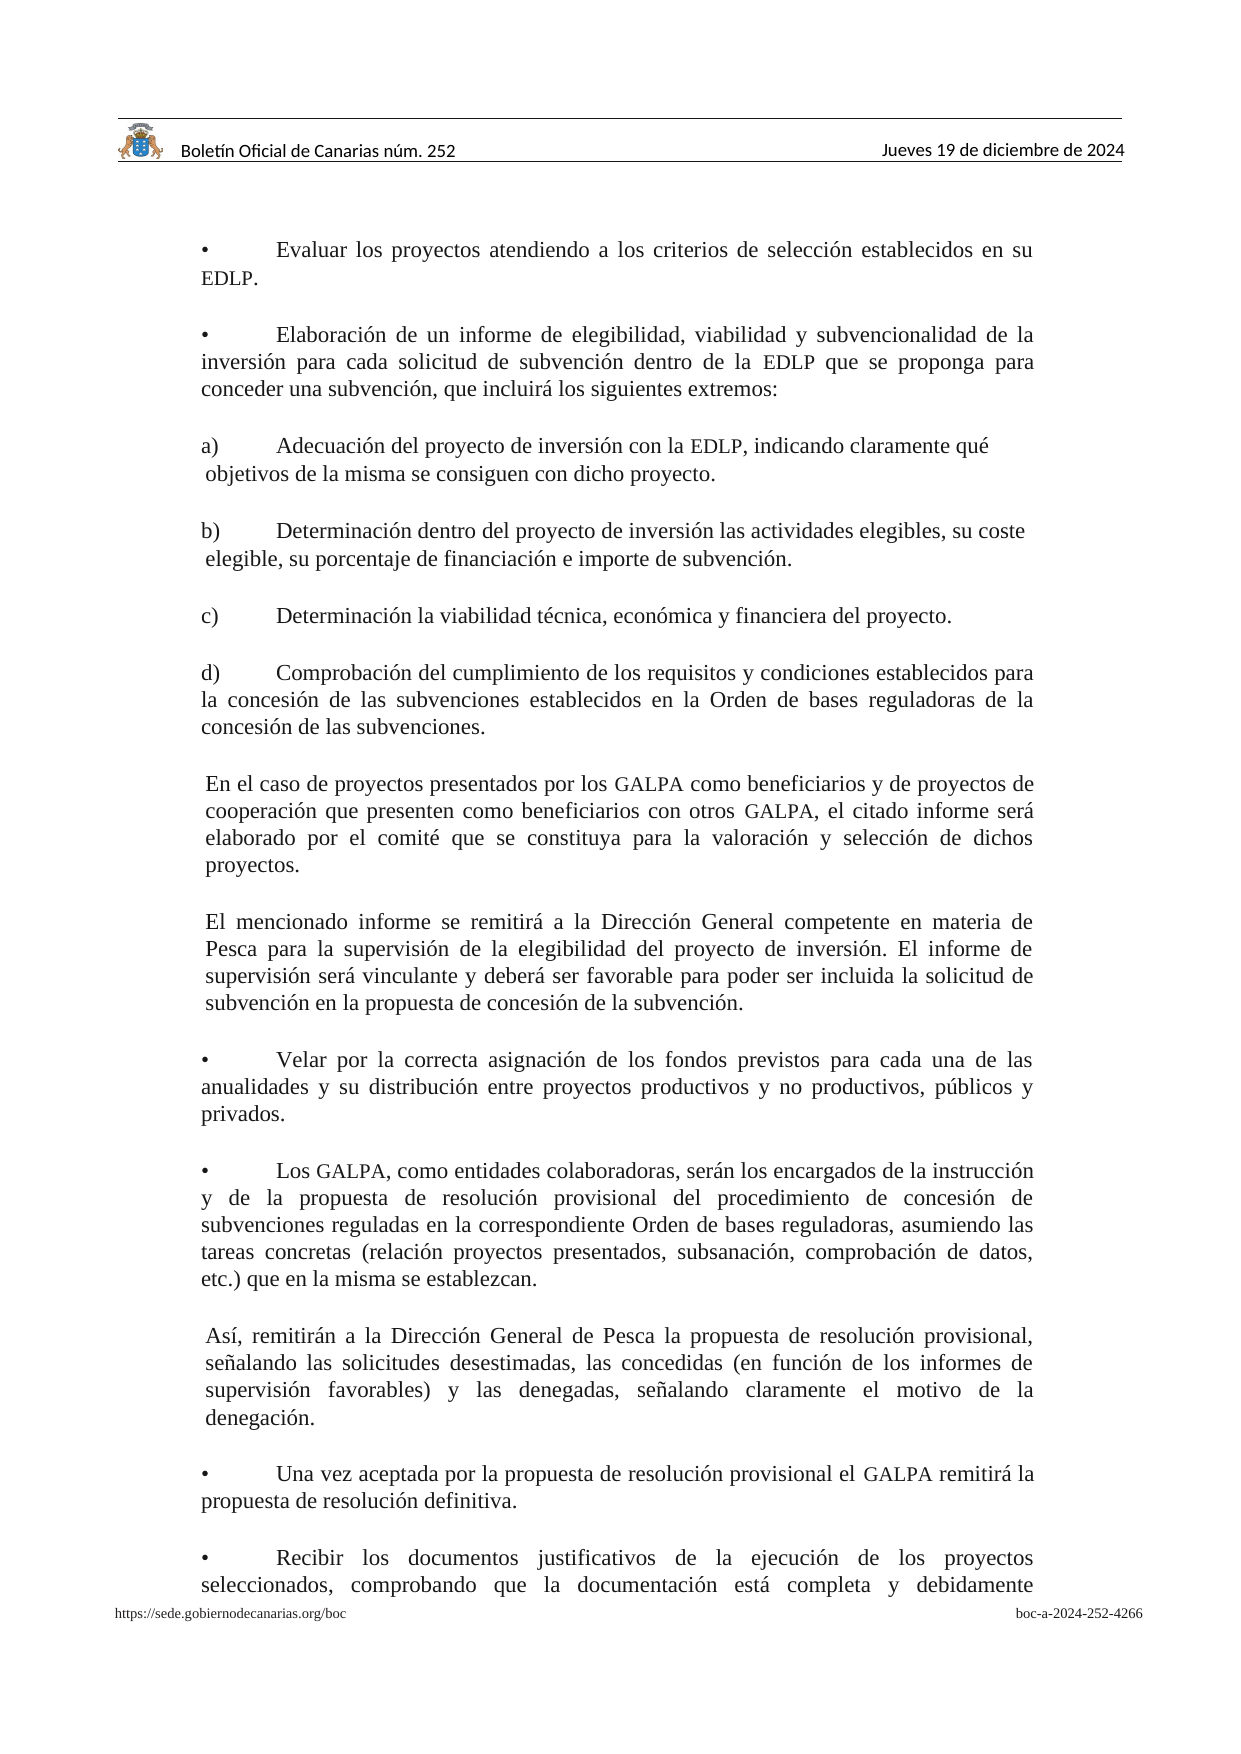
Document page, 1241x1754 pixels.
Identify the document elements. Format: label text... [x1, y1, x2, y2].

list Adecuación del proyecto de inversión con la EDLP, indicando claramente qué [201, 432, 1035, 458]
list Una vez aceptada por la propuesta de resolución provisional el GALPA remitirá la propuesta de resolución definitiva. [201, 1460, 1035, 1514]
list Determinación la viabilidad técnica, económica y financiera del proyecto. [201, 602, 1035, 628]
text En el caso de proyectos presentados por los GALPA como beneficiarios y de proyectos de cooperación que presenten como beneficiarios con otros GALPA, el citado informe será elaborado por el comité que se constituya para la valoración y selección de dichos proyectos. [205, 770, 1035, 877]
list Evaluar los proyectos atendiendo a los criterios de selección establecidos en su EDLP. [201, 236, 1035, 291]
list Recibir los documentos justificativos de la ejecución de los proyectos seleccionados, comprobando que la documentación está completa y debidamente [201, 1544, 1035, 1598]
list Comprobación del cumplimiento de los requisitos y condiciones establecidos para la concesión de las subvenciones establecidos en la Orden de bases reguladoras de la concesión de las subvenciones. [201, 659, 1035, 739]
text elegible, su porcentaje de financiación e importe de subvención. [205, 545, 1035, 571]
text Así, remitirán a la Dirección General de Pesca la propuesta de resolución provisional, señalando las solicitudes desestimadas, las concedidas (en función de los informes de supervisión favorables) y las denegadas, señalando claramente el motivo de la denegación. [205, 1322, 1035, 1430]
list Los GALPA, como entidades colaboradoras, serán los encargados de la instrucción y de la propuesta de resolución provisional del procedimiento de concesión de subvenciones reguladas en la correspondiente Orden de bases reguladoras, asumiendo las tareas concretas (relación proyectos presentados, subsanación, comprobación de datos, etc.) que en la misma se establezcan. [201, 1157, 1035, 1292]
text El mencionado informe se remitirá a la Dirección General competente en materia de Pesca para la supervisión de la elegibilidad del proyecto de inversión. El informe de supervisión será vinculante y deberá ser favorable para poder ser incluida la solicitud de subvención en la propuesta de concesión de la subvención. [205, 908, 1035, 1016]
text objetivos de la misma se consiguen con dicho proyecto. [205, 460, 1035, 486]
list Elaboración de un informe de elegibilidad, viabilidad y subvencionalidad de la inversión para cada solicitud de subvención dentro de la EDLP que se proponga para conceder una subvención, que incluirá los siguientes extremos: [201, 321, 1035, 401]
list Determinación dentro del proyecto de inversión las actividades elegibles, su coste [201, 517, 1035, 543]
list Velar por la correcta asignación de los fondos previstos para cada una de las anualidades y su distribución entre proyectos productivos y no productivos, públicos y privados. [201, 1046, 1035, 1127]
